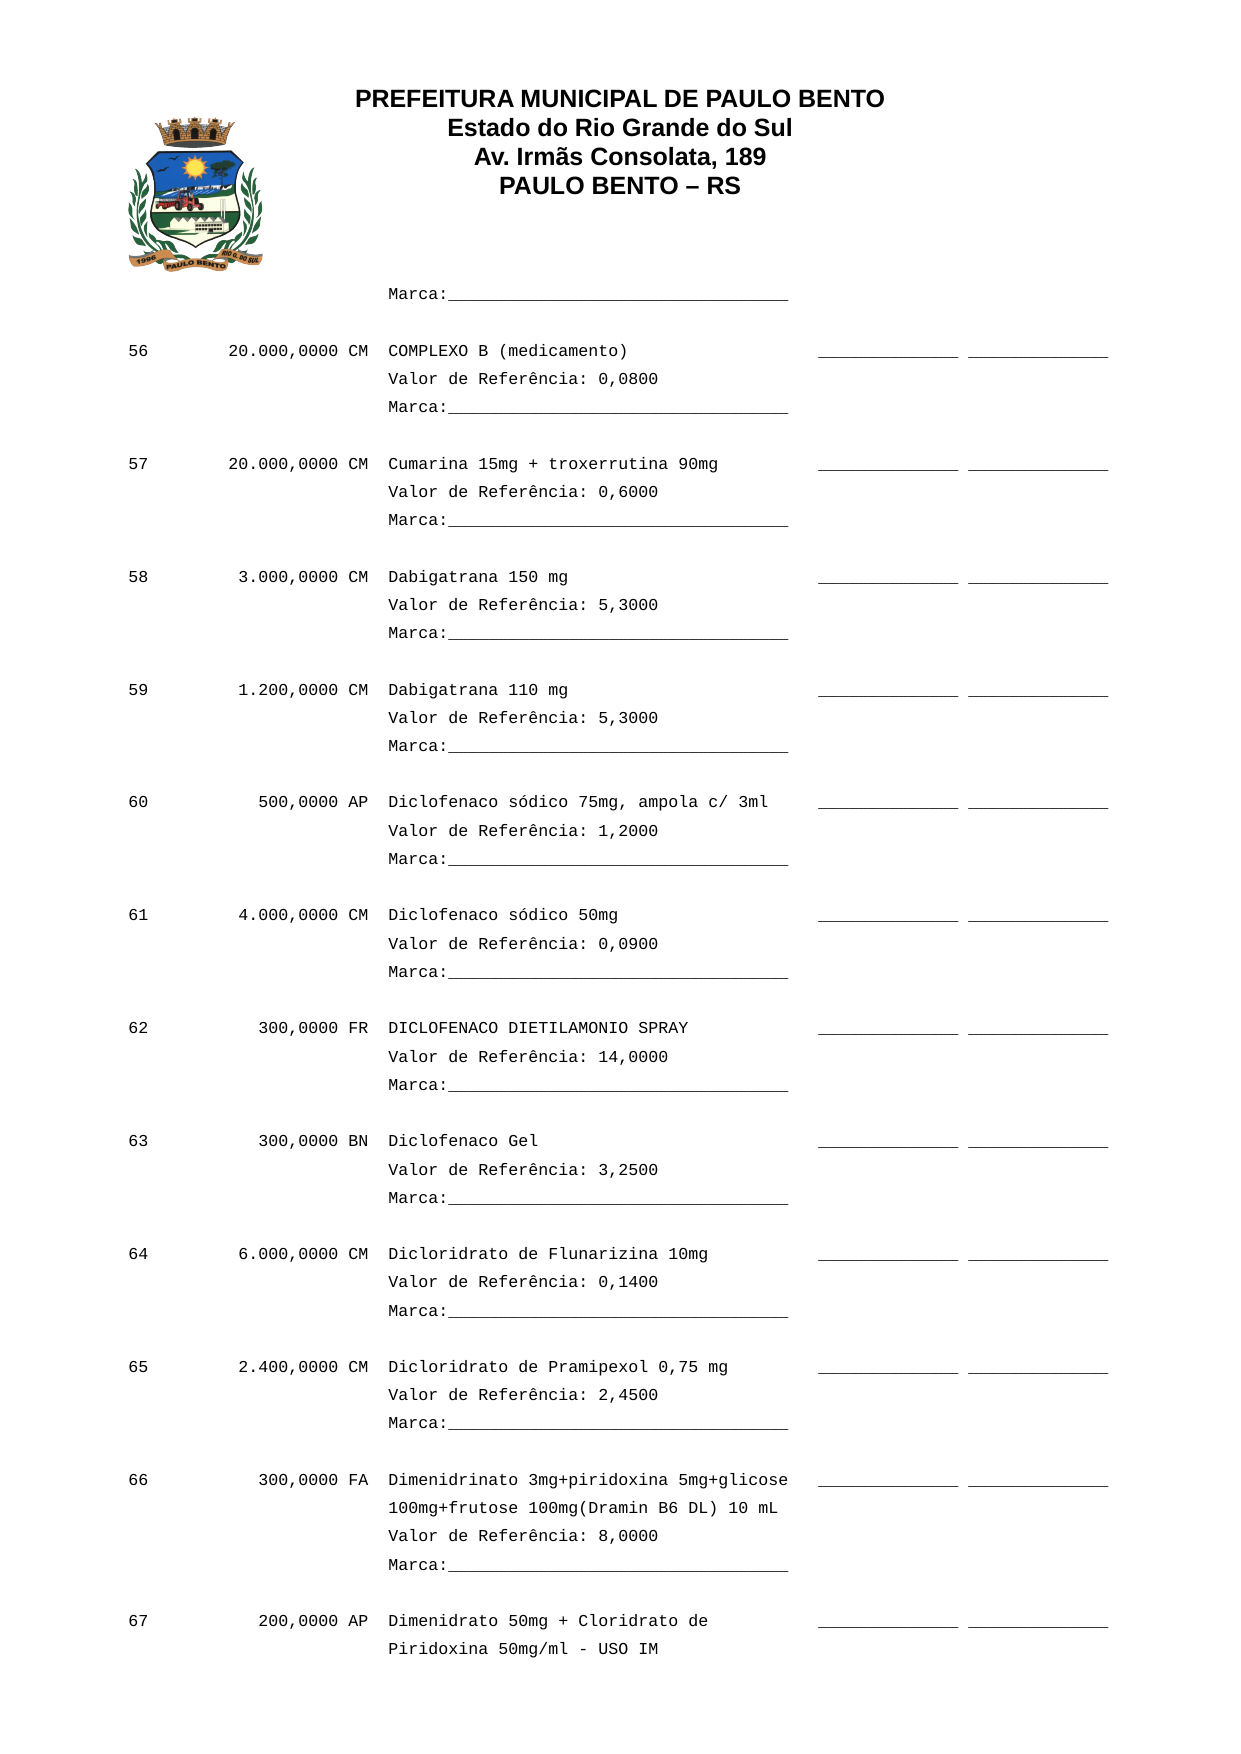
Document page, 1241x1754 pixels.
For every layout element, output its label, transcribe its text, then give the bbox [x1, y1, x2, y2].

text Marca:__________________________________ 56 20.000,0000 CM COMPLEXO B (medicamento) ______________ ______________ Valor de Referência: 0,0800 Marca:__________________________________ 57 20.000,0000 CM Cumarina 15mg + troxerrutina 90mg ______________ ______________ Valor de Referência: 0,6000 Marca:__________________________________ 58 3.000,0000 CM Dabigatrana 150 mg ______________ ______________ Valor de Referência: 5,3000 Marca:__________________________________ 59 1.200,0000 CM Dabigatrana 110 mg ______________ ______________ Valor de Referência: 5,3000 Marca:__________________________________ 60 500,0000 AP Diclofenaco sódico 75mg, ampola c/ 3ml ______________ ______________ Valor de Referência: 1,2000 Marca:__________________________________ 61 4.000,0000 CM Diclofenaco sódico 50mg ______________ ______________ Valor de Referência: 0,0900 Marca:__________________________________ 62 300,0000 FR DICLOFENACO DIETILAMONIO SPRAY ______________ ______________ Valor de Referência: 14,0000 Marca:__________________________________ 63 300,0000 BN Diclofenaco Gel ______________ ______________ Valor de Referência: 3,2500 Marca:__________________________________ 64 6.000,0000 CM Dicloridrato de Flunarizina 10mg ______________ ______________ Valor de Referência: 0,1400 Marca:__________________________________ 65 2.400,0000 CM Dicloridrato de Pramipexol 0,75 mg ______________ ______________ Valor de Referência: 2,4500 Marca:__________________________________ 66 300,0000 FA Dimenidrinato 3mg+piridoxina 5mg+glicose ______________ ______________ 100mg+frutose 100mg(Dramin B6 DL) 10 mL Valor de Referência: 8,0000 Marca:__________________________________ 67 200,0000 AP Dimenidrato 50mg + Cloridrato de ______________ ______________ Piridoxina 50mg/ml - USO IM [118, 286, 1122, 1660]
picture [128, 117, 263, 272]
